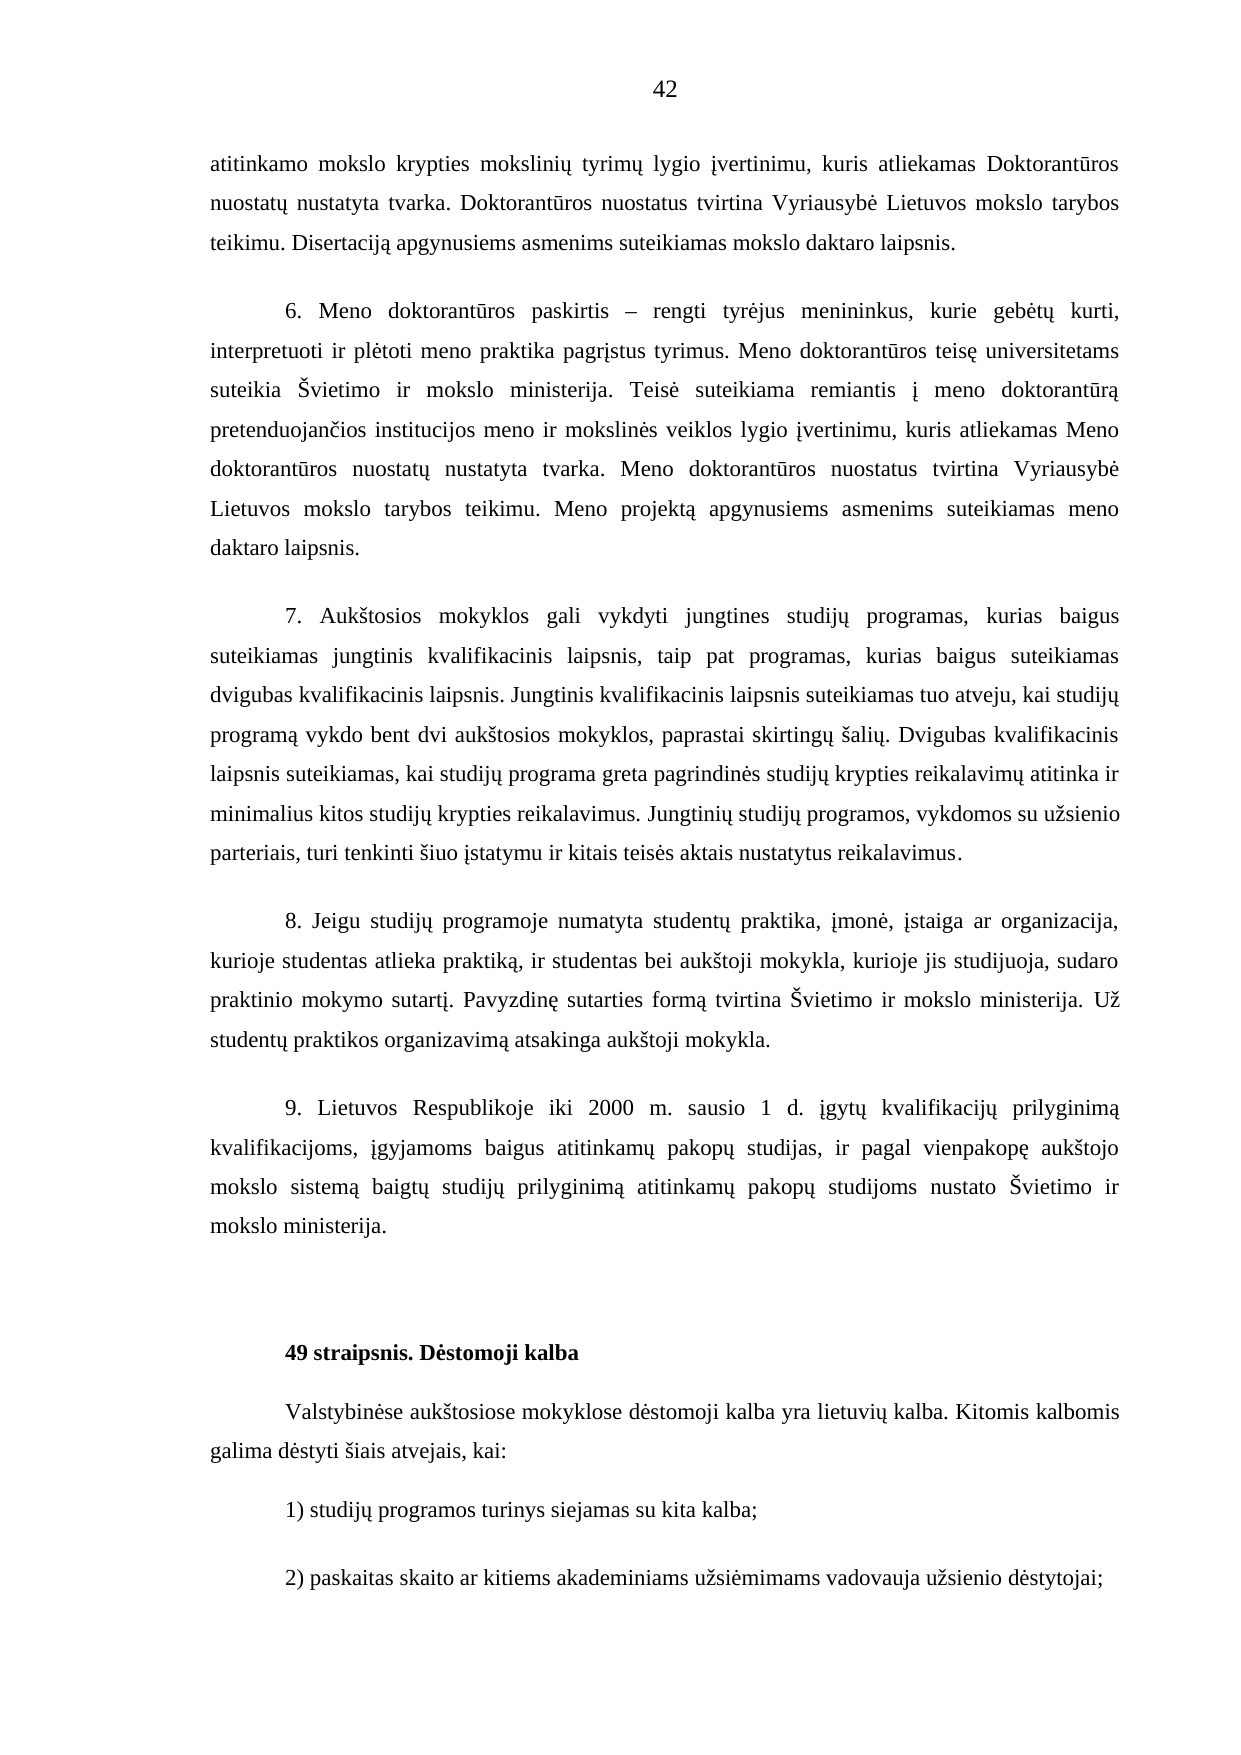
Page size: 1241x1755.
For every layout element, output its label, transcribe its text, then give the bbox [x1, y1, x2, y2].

text 49 straipsnis. Dėstomoji kalba [210, 1339, 1120, 1366]
text 7. Aukštosios mokyklos gali vykdyti jungtines studijų programas, kurias baigus suteikiamas jungtinis kvalifikacinis laipsnis, taip pat programas, kurias baigus suteikiamas dvigubas kvalifikacinis laipsnis. Jungtinis kvalifikacinis laipsnis suteikiamas tuo atveju, kai studijų programą vykdo bent dvi aukštosios mokyklos, paprastai skirtingų šalių. Dvigubas kvalifikacinis laipsnis suteikiamas, kai studijų programa greta pagrindinės studijų krypties reikalavimų atitinka ir minimalius kitos studijų krypties reikalavimus. Jungtinių studijų programos, vykdomos su užsienio parteriais, turi tenkinti šiuo įstatymu ir kitais teisės aktais nustatytus reikalavimus. [210, 602, 1120, 866]
text 2) paskaitas skaito ar kitiems akademiniams užsiėmimams vadovauja užsienio dėstytojai; [210, 1564, 1120, 1591]
text 9. Lietuvos Respublikoje iki 2000 m. sausio 1 d. įgytų kvalifikacijų prilyginimą kvalifikacijoms, įgyjamoms baigus atitinkamų pakopų studijas, ir pagal vienpakopę aukštojo mokslo sistemą baigtų studijų prilyginimą atitinkamų pakopų studijoms nustato Švietimo ir mokslo ministerija. [210, 1094, 1120, 1239]
text 1) studijų programos turinys siejamas su kita kalba; [210, 1496, 1120, 1522]
text 8. Jeigu studijų programoje numatyta studentų praktika, įmonė, įstaiga ar organizacija, kurioje studentas atlieka praktiką, ir studentas bei aukštoji mokykla, kurioje jis studijuoja, sudaro praktinio mokymo sutartį. Pavyzdinę sutarties formą tvirtina Švietimo ir mokslo ministerija. Už studentų praktikos organizavimą atsakinga aukštoji mokykla. [210, 907, 1120, 1052]
text Valstybinėse aukštosiose mokyklose dėstomoji kalba yra lietuvių kalba. Kitomis kalbomis galima dėstyti šiais atvejais, kai: [210, 1398, 1120, 1464]
text 6. Meno doktorantūros paskirtis – rengti tyrėjus menininkus, kurie gebėtų kurti, interpretuoti ir plėtoti meno praktika pagrįstus tyrimus. Meno doktorantūros teisę universitetams suteikia Švietimo ir mokslo ministerija. Teisė suteikiama remiantis į meno doktorantūrą pretenduojančios institucijos meno ir mokslinės veiklos lygio įvertinimu, kuris atliekamas Meno doktorantūros nuostatų nustatyta tvarka. Meno doktorantūros nuostatus tvirtina Vyriausybė Lietuvos mokslo tarybos teikimu. Meno projektą apgynusiems asmenims suteikiamas meno daktaro laipsnis. [210, 297, 1120, 560]
text atitinkamo mokslo krypties mokslinių tyrimų lygio įvertinimu, kuris atliekamas Doktorantūros nuostatų nustatyta tvarka. Doktorantūros nuostatus tvirtina Vyriausybė Lietuvos mokslo tarybos teikimu. Disertaciją apgynusiems asmenims suteikiamas mokslo daktaro laipsnis. [210, 150, 1120, 255]
